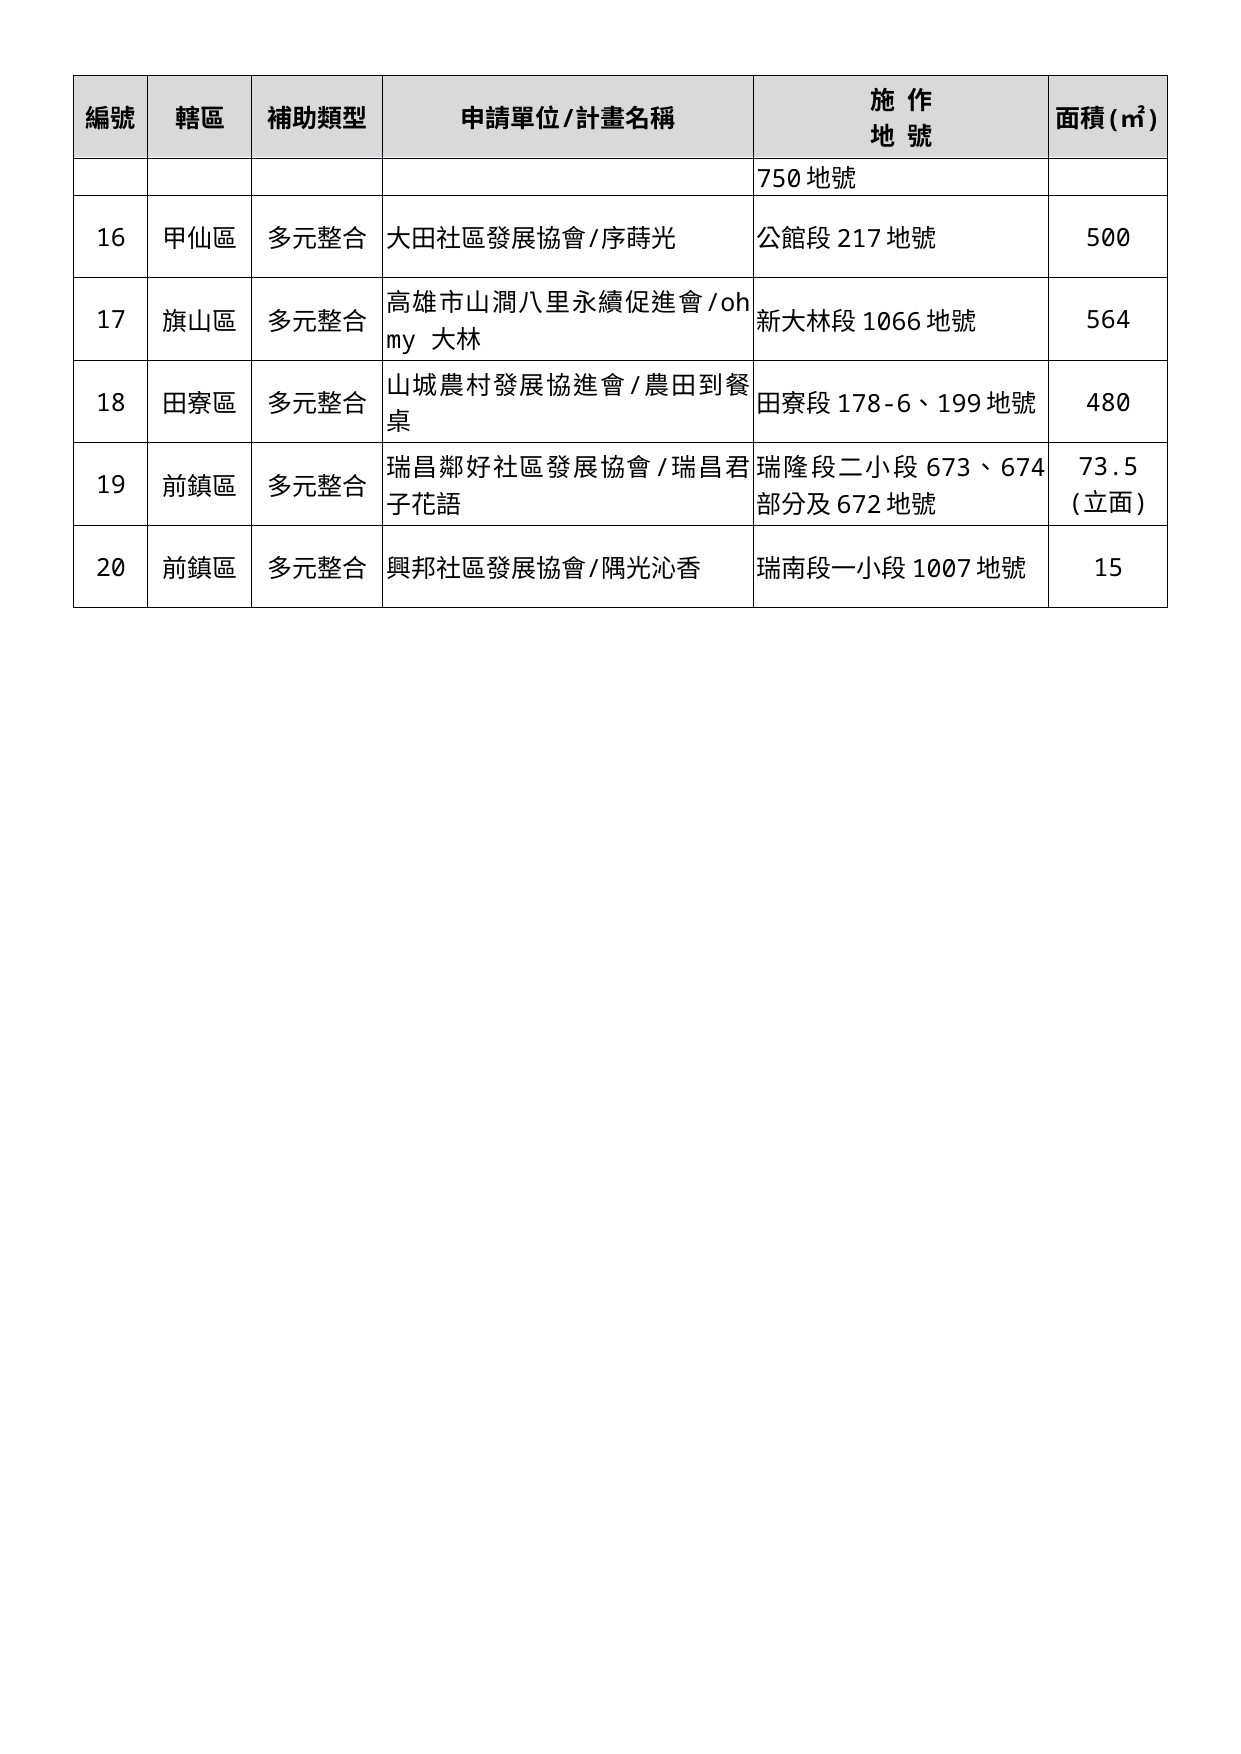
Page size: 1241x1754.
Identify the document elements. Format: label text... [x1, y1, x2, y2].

table_cell 甲仙區 [148, 196, 251, 277]
table_cell 多元整合 [252, 196, 382, 277]
table_cell 瑞隆段二小段673、674部分及672地號 [754, 443, 1048, 525]
table_cell [252, 159, 382, 195]
table_header 轄區 [148, 76, 251, 157]
table_cell 山城農村發展協進會/農田到餐桌 [383, 361, 753, 442]
table_cell 多元整合 [252, 361, 382, 442]
table_cell [383, 159, 753, 195]
table_cell 73.5 (立面) [1049, 443, 1167, 525]
table_cell 興邦社區發展協會/隅光沁香 [383, 526, 753, 607]
table_cell 16 [74, 196, 147, 277]
table_cell 750地號 [754, 159, 1048, 195]
table_header 補助類型 [252, 76, 382, 157]
table_cell 18 [74, 361, 147, 442]
table_header 面積(㎡) [1049, 76, 1167, 157]
table_header 編號 [74, 76, 147, 157]
table_cell 瑞南段一小段1007地號 [754, 526, 1048, 607]
table_cell 新大林段1066地號 [754, 278, 1048, 360]
table_cell 田寮段178-6、199地號 [754, 361, 1048, 442]
table_header 施 作 地 號 [754, 76, 1048, 157]
table_cell [74, 159, 147, 195]
table_cell 多元整合 [252, 526, 382, 607]
table_cell 多元整合 [252, 443, 382, 525]
table_cell 瑞昌鄰好社區發展協會/瑞昌君子花語 [383, 443, 753, 525]
table_cell 前鎮區 [148, 443, 251, 525]
table_cell 20 [74, 526, 147, 607]
table_cell 564 [1049, 278, 1167, 360]
table_cell 480 [1049, 361, 1167, 442]
table_cell 17 [74, 278, 147, 360]
table_header 申請單位/計畫名稱 [383, 76, 753, 157]
table_cell 大田社區發展協會/序蒔光 [383, 196, 753, 277]
table_cell 多元整合 [252, 278, 382, 360]
table_cell 旗山區 [148, 278, 251, 360]
table_cell [148, 159, 251, 195]
table_cell [1049, 159, 1167, 195]
table_cell 15 [1049, 526, 1167, 607]
table_cell 前鎮區 [148, 526, 251, 607]
table_cell 公館段217地號 [754, 196, 1048, 277]
table_cell 高雄市山澗八里永續促進會/oh my 大林 [383, 278, 753, 360]
table_cell 田寮區 [148, 361, 251, 442]
table_cell 500 [1049, 196, 1167, 277]
table_cell 19 [74, 443, 147, 525]
